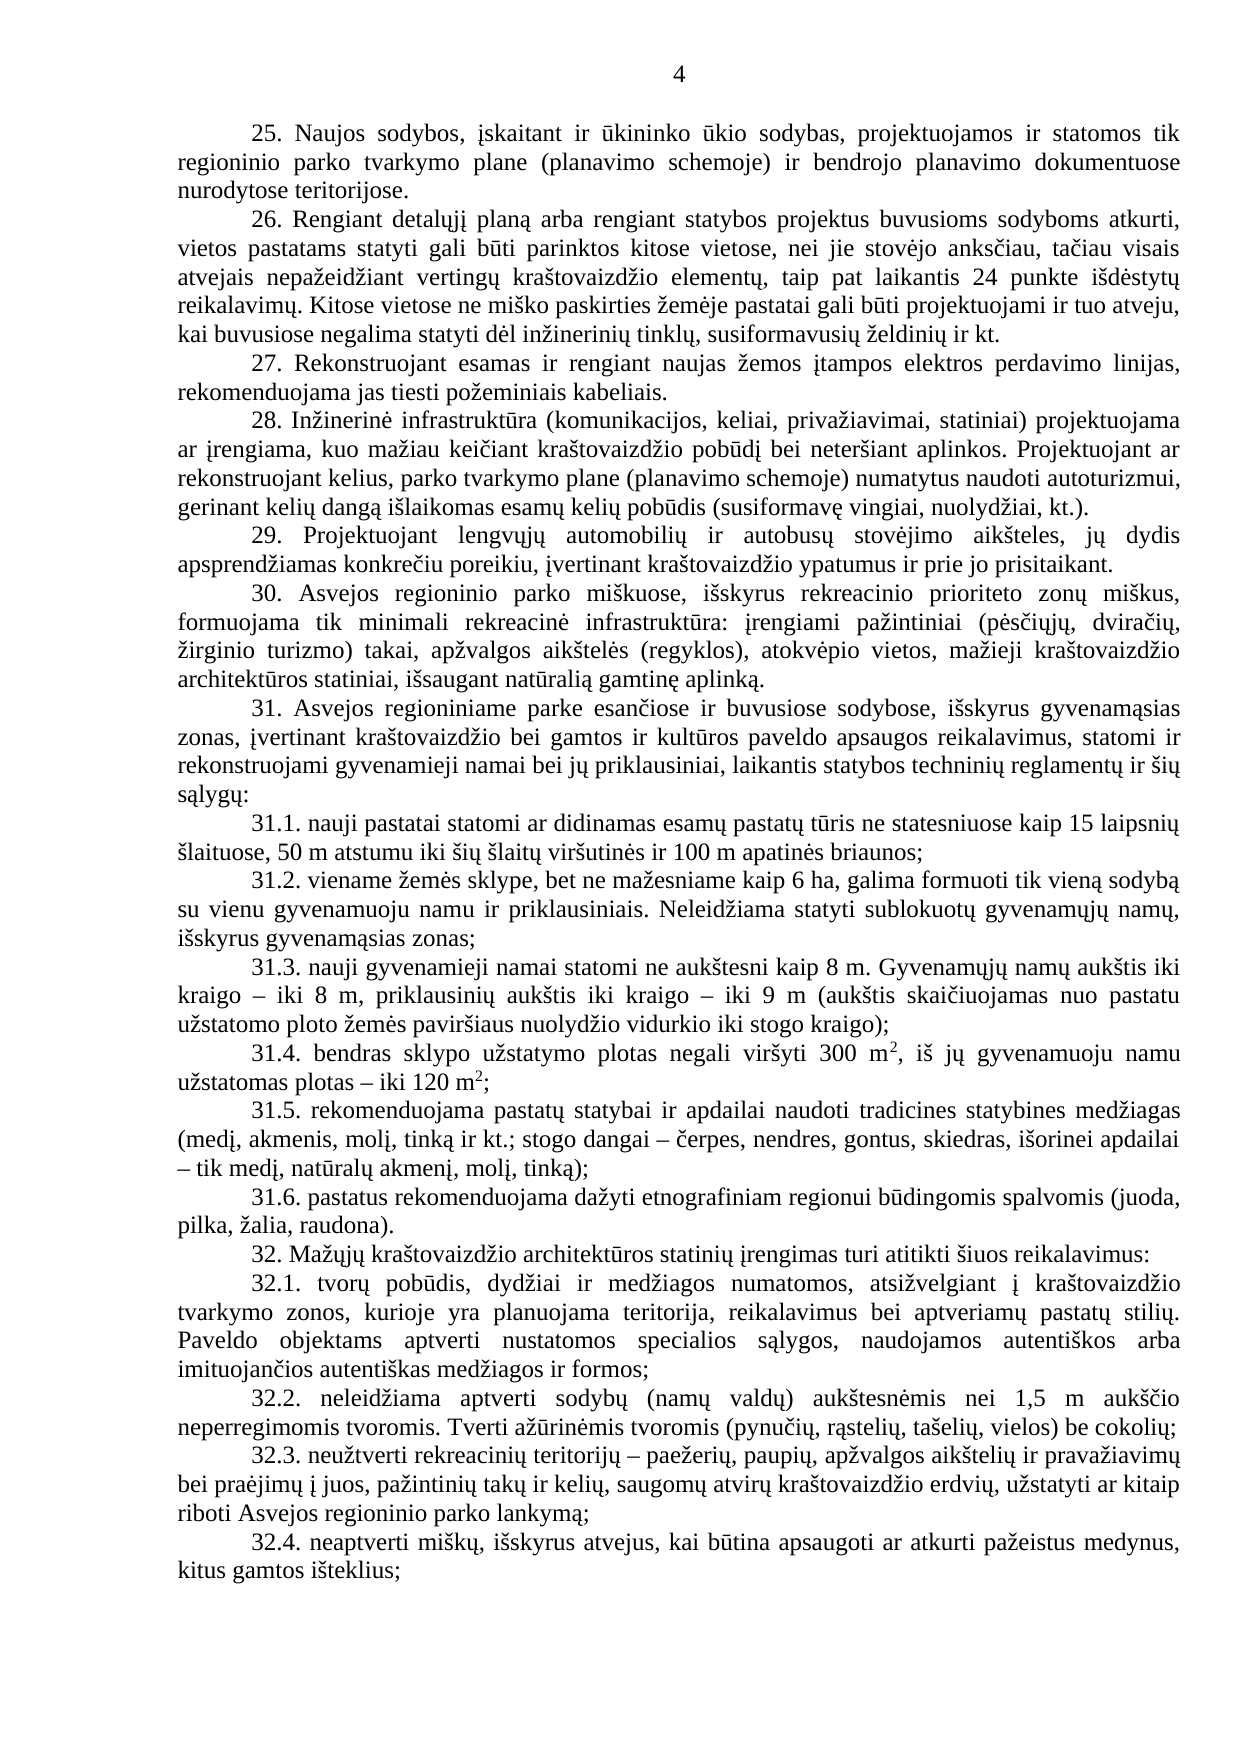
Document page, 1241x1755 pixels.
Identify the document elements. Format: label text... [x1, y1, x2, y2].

text 32.2. neleidžiama aptverti sodybų (namų valdų) aukštesnėmis nei 1,5 m aukščio neperregimomis tvoromis. Tverti ažūrinėmis tvoromis (pynučių, rąstelių, tašelių, vielos) be cokolių; [177, 1383, 1181, 1441]
text 31.6. pastatus rekomenduojama dažyti etnografiniam regionui būdingomis spalvomis (juoda, pilka, žalia, raudona). [177, 1182, 1181, 1239]
text 32.1. tvorų pobūdis, dydžiai ir medžiagos numatomos, atsižvelgiant į kraštovaizdžio tvarkymo zonos, kurioje yra planuojama teritorija, reikalavimus bei aptveriamų pastatų stilių. Paveldo objektams aptverti nustatomos specialios sąlygos, naudojamos autentiškos arba imituojančios autentiškas medžiagos ir formos; [177, 1268, 1181, 1383]
text 25. Naujos sodybos, įskaitant ir ūkininko ūkio sodybas, projektuojamos ir statomos tik regioninio parko tvarkymo plane (planavimo schemoje) ir bendrojo planavimo dokumentuose nurodytose teritorijose. [177, 118, 1181, 204]
text 31.3. nauji gyvenamieji namai statomi ne aukštesni kaip 8 m. Gyvenamųjų namų aukštis iki kraigo – iki 8 m, priklausinių aukštis iki kraigo – iki 9 m (aukštis skaičiuojamas nuo pastatu užstatomo ploto žemės paviršiaus nuolydžio vidurkio iki stogo kraigo); [177, 952, 1181, 1038]
text 32.4. neaptverti miškų, išskyrus atvejus, kai būtina apsaugoti ar atkurti pažeistus medynus, kitus gamtos išteklius; [177, 1527, 1181, 1584]
text 31.5. rekomenduojama pastatų statybai ir apdailai naudoti tradicines statybines medžiagas (medį, akmenis, molį, tinką ir kt.; stogo dangai – čerpes, nendres, gontus, skiedras, išorinei apdailai – tik medį, natūralų akmenį, molį, tinką); [177, 1096, 1181, 1182]
text 30. Asvejos regioninio parko miškuose, išskyrus rekreacinio prioriteto zonų miškus, formuojama tik minimali rekreacinė infrastruktūra: įrengiami pažintiniai (pėsčiųjų, dviračių, žirginio turizmo) takai, apžvalgos aikštelės (regyklos), atokvėpio vietos, mažieji kraštovaizdžio architektūros statiniai, išsaugant natūralią gamtinę aplinką. [177, 578, 1181, 693]
text 31.4. bendras sklypo užstatymo plotas negali viršyti 300 m2, iš jų gyvenamuoju namu užstatomas plotas – iki 120 m2; [177, 1038, 1181, 1096]
text 31.2. viename žemės sklype, bet ne mažesniame kaip 6 ha, galima formuoti tik vieną sodybą su vienu gyvenamuoju namu ir priklausiniais. Neleidžiama statyti sublokuotų gyvenamųjų namų, išskyrus gyvenamąsias zonas; [177, 866, 1181, 952]
text 27. Rekonstruojant esamas ir rengiant naujas žemos įtampos elektros perdavimo linijas, rekomenduojama jas tiesti požeminiais kabeliais. [177, 348, 1181, 406]
text 32. Mažųjų kraštovaizdžio architektūros statinių įrengimas turi atitikti šiuos reikalavimus: [177, 1239, 1181, 1268]
text 26. Rengiant detalųjį planą arba rengiant statybos projektus buvusioms sodyboms atkurti, vietos pastatams statyti gali būti parinktos kitose vietose, nei jie stovėjo anksčiau, tačiau visais atvejais nepažeidžiant vertingų kraštovaizdžio elementų, taip pat laikantis 24 punkte išdėstytų reikalavimų. Kitose vietose ne miško paskirties žemėje pastatai gali būti projektuojami ir tuo atveju, kai buvusiose negalima statyti dėl inžinerinių tinklų, susiformavusių želdinių ir kt. [177, 204, 1181, 348]
text 29. Projektuojant lengvųjų automobilių ir autobusų stovėjimo aikšteles, jų dydis apsprendžiamas konkrečiu poreikiu, įvertinant kraštovaizdžio ypatumus ir prie jo prisitaikant. [177, 521, 1181, 578]
text 31. Asvejos regioniniame parke esančiose ir buvusiose sodybose, išskyrus gyvenamąsias zonas, įvertinant kraštovaizdžio bei gamtos ir kultūros paveldo apsaugos reikalavimus, statomi ir rekonstruojami gyvenamieji namai bei jų priklausiniai, laikantis statybos techninių reglamentų ir šių sąlygų: [177, 693, 1181, 808]
text 31.1. nauji pastatai statomi ar didinamas esamų pastatų tūris ne statesniuose kaip 15 laipsnių šlaituose, 50 m atstumu iki šių šlaitų viršutinės ir 100 m apatinės briaunos; [177, 808, 1181, 866]
text 32.3. neužtverti rekreacinių teritorijų – paežerių, paupių, apžvalgos aikštelių ir pravažiavimų bei praėjimų į juos, pažintinių takų ir kelių, saugomų atvirų kraštovaizdžio erdvių, užstatyti ar kitaip riboti Asvejos regioninio parko lankymą; [177, 1441, 1181, 1527]
text 28. Inžinerinė infrastruktūra (komunikacijos, keliai, privažiavimai, statiniai) projektuojama ar įrengiama, kuo mažiau keičiant kraštovaizdžio pobūdį bei neteršiant aplinkos. Projektuojant ar rekonstruojant kelius, parko tvarkymo plane (planavimo schemoje) numatytus naudoti autoturizmui, gerinant kelių dangą išlaikomas esamų kelių pobūdis (susiformavę vingiai, nuolydžiai, kt.). [177, 406, 1181, 521]
